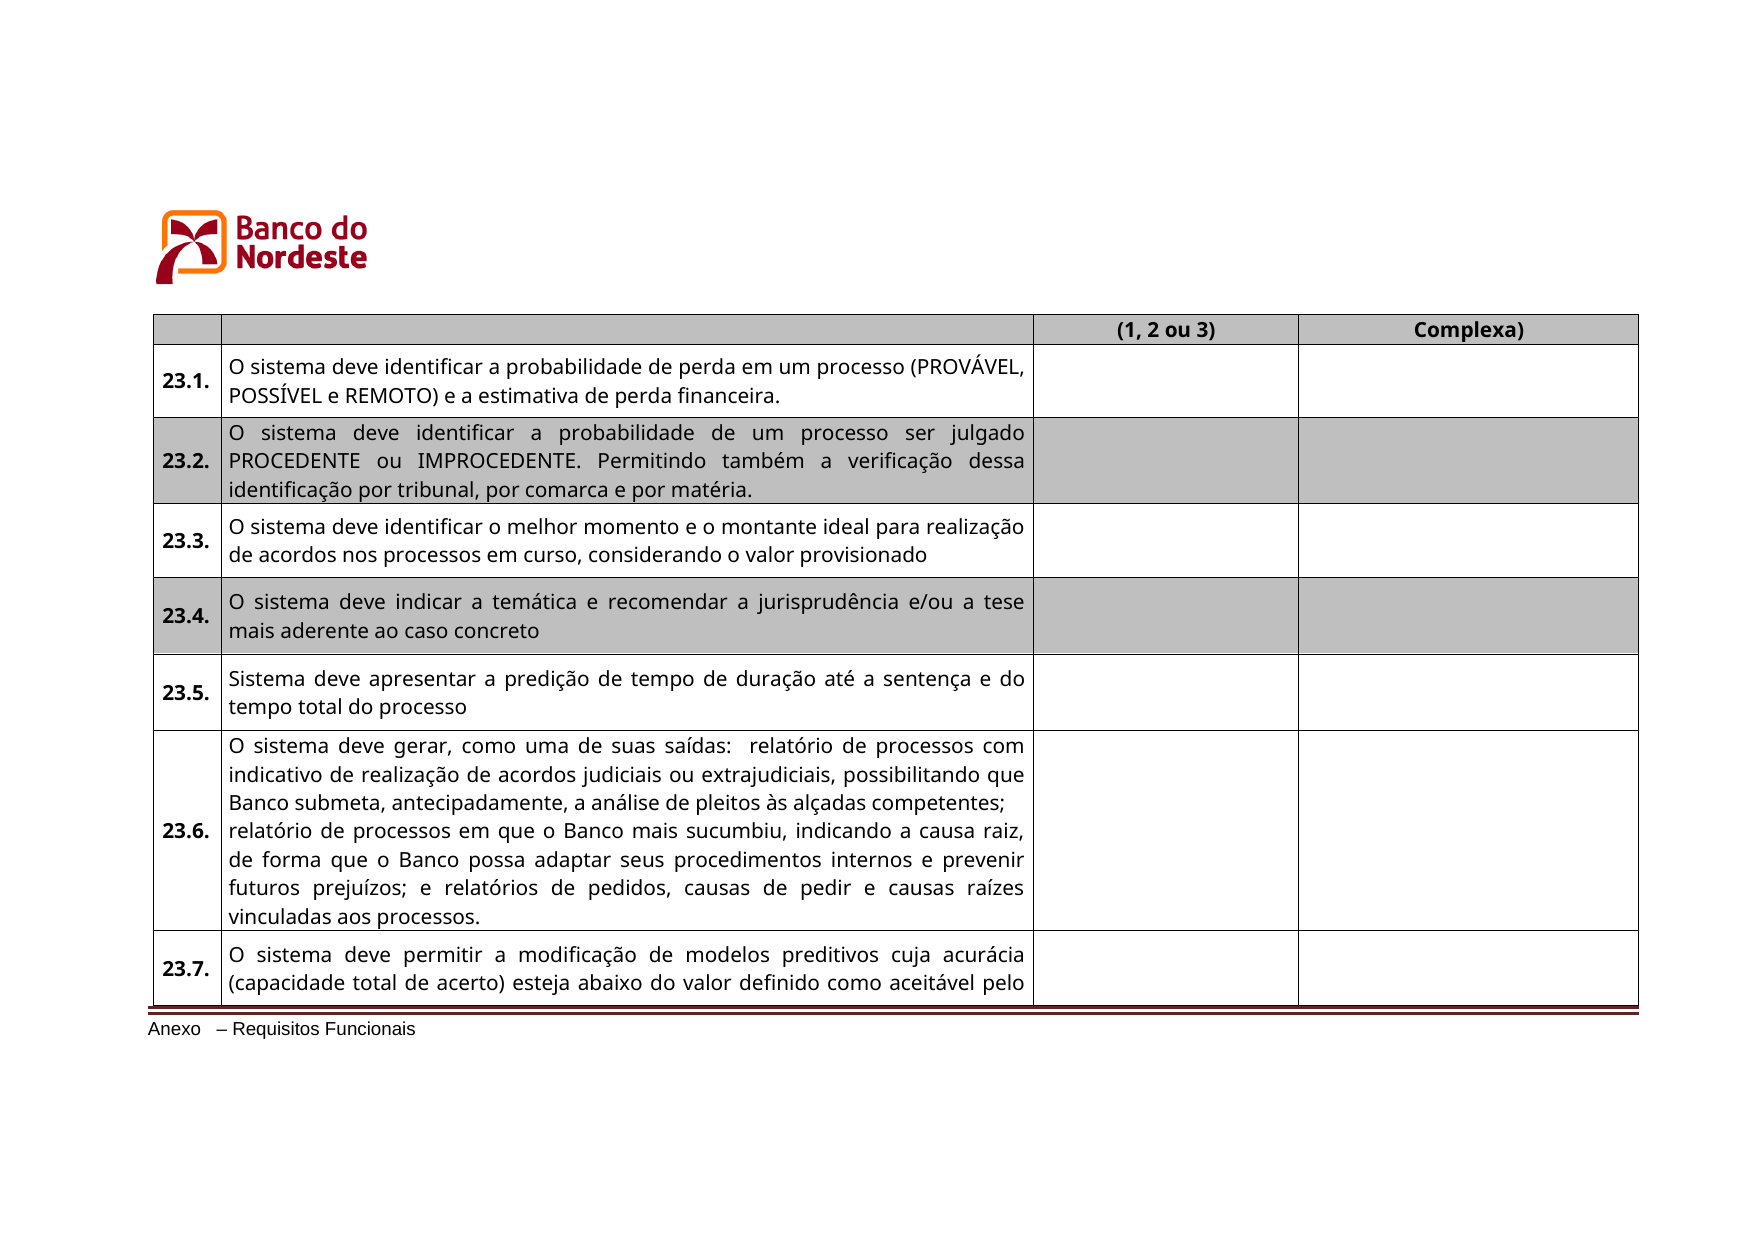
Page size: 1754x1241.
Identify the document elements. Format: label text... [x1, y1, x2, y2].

table_cell [154, 345, 221, 417]
table_cell [222, 315, 1033, 344]
table_cell O sistema deve gerar, como uma de suas saídas: relatório de processos com indicativo de realização de acordos judiciais ou extrajudiciais, possibilitando que Banco submeta, antecipadamente, a análise de pleitos às alçadas competentes; relatório de processos em que o Banco mais sucumbiu, indicando a causa raiz, de forma que o Banco possa adaptar seus procedimentos internos e prevenir futuros prejuízos; e relatórios de pedidos, causas de pedir e causas raízes vinculadas aos processos. [222, 731, 1033, 930]
table_cell [1299, 578, 1638, 653]
table_cell O sistema deve identificar a probabilidade de perda em um processo (PROVÁVEL, POSSÍVEL e REMOTO) e a estimativa de perda financeira. [222, 345, 1033, 417]
table_cell (1, 2 ou 3) [1034, 315, 1298, 344]
table_cell [1299, 655, 1638, 730]
table_cell [1299, 504, 1638, 577]
table_cell [1034, 731, 1298, 930]
table_cell [154, 731, 221, 930]
table_cell [154, 655, 221, 730]
table_cell O sistema deve indicar a temática e recomendar a jurisprudência e/ou a tese mais aderente ao caso concreto [222, 578, 1033, 653]
table_cell O sistema deve identificar o melhor momento e o montante ideal para realização de acordos nos processos em curso, considerando o valor provisionado [222, 504, 1033, 577]
table_cell [1299, 418, 1638, 503]
table_cell [154, 931, 221, 1005]
table_cell [1034, 418, 1298, 503]
table_cell [154, 504, 221, 577]
table_cell [1034, 931, 1298, 1005]
table_cell [154, 315, 221, 344]
table_cell [154, 418, 221, 503]
table_cell [1034, 655, 1298, 730]
table_cell [154, 578, 221, 653]
table_cell O sistema deve permitir a modificação de modelos preditivos cuja acurácia (capacidade total de acerto) esteja abaixo do valor definido como aceitável pelo [222, 931, 1033, 1005]
table_cell O sistema deve identificar a probabilidade de um processo ser julgado PROCEDENTE ou IMPROCEDENTE. Permitindo também a verificação dessa identificação por tribunal, por comarca e por matéria. [222, 418, 1033, 503]
table_cell [1299, 731, 1638, 930]
table_cell [1034, 578, 1298, 653]
table_cell Sistema deve apresentar a predição de tempo de duração até a sentença e do tempo total do processo [222, 655, 1033, 730]
table_cell [1034, 345, 1298, 417]
table_cell Complexa) [1299, 315, 1638, 344]
table_cell [1299, 345, 1638, 417]
table_cell [1299, 931, 1638, 1005]
table_cell [1034, 504, 1298, 577]
